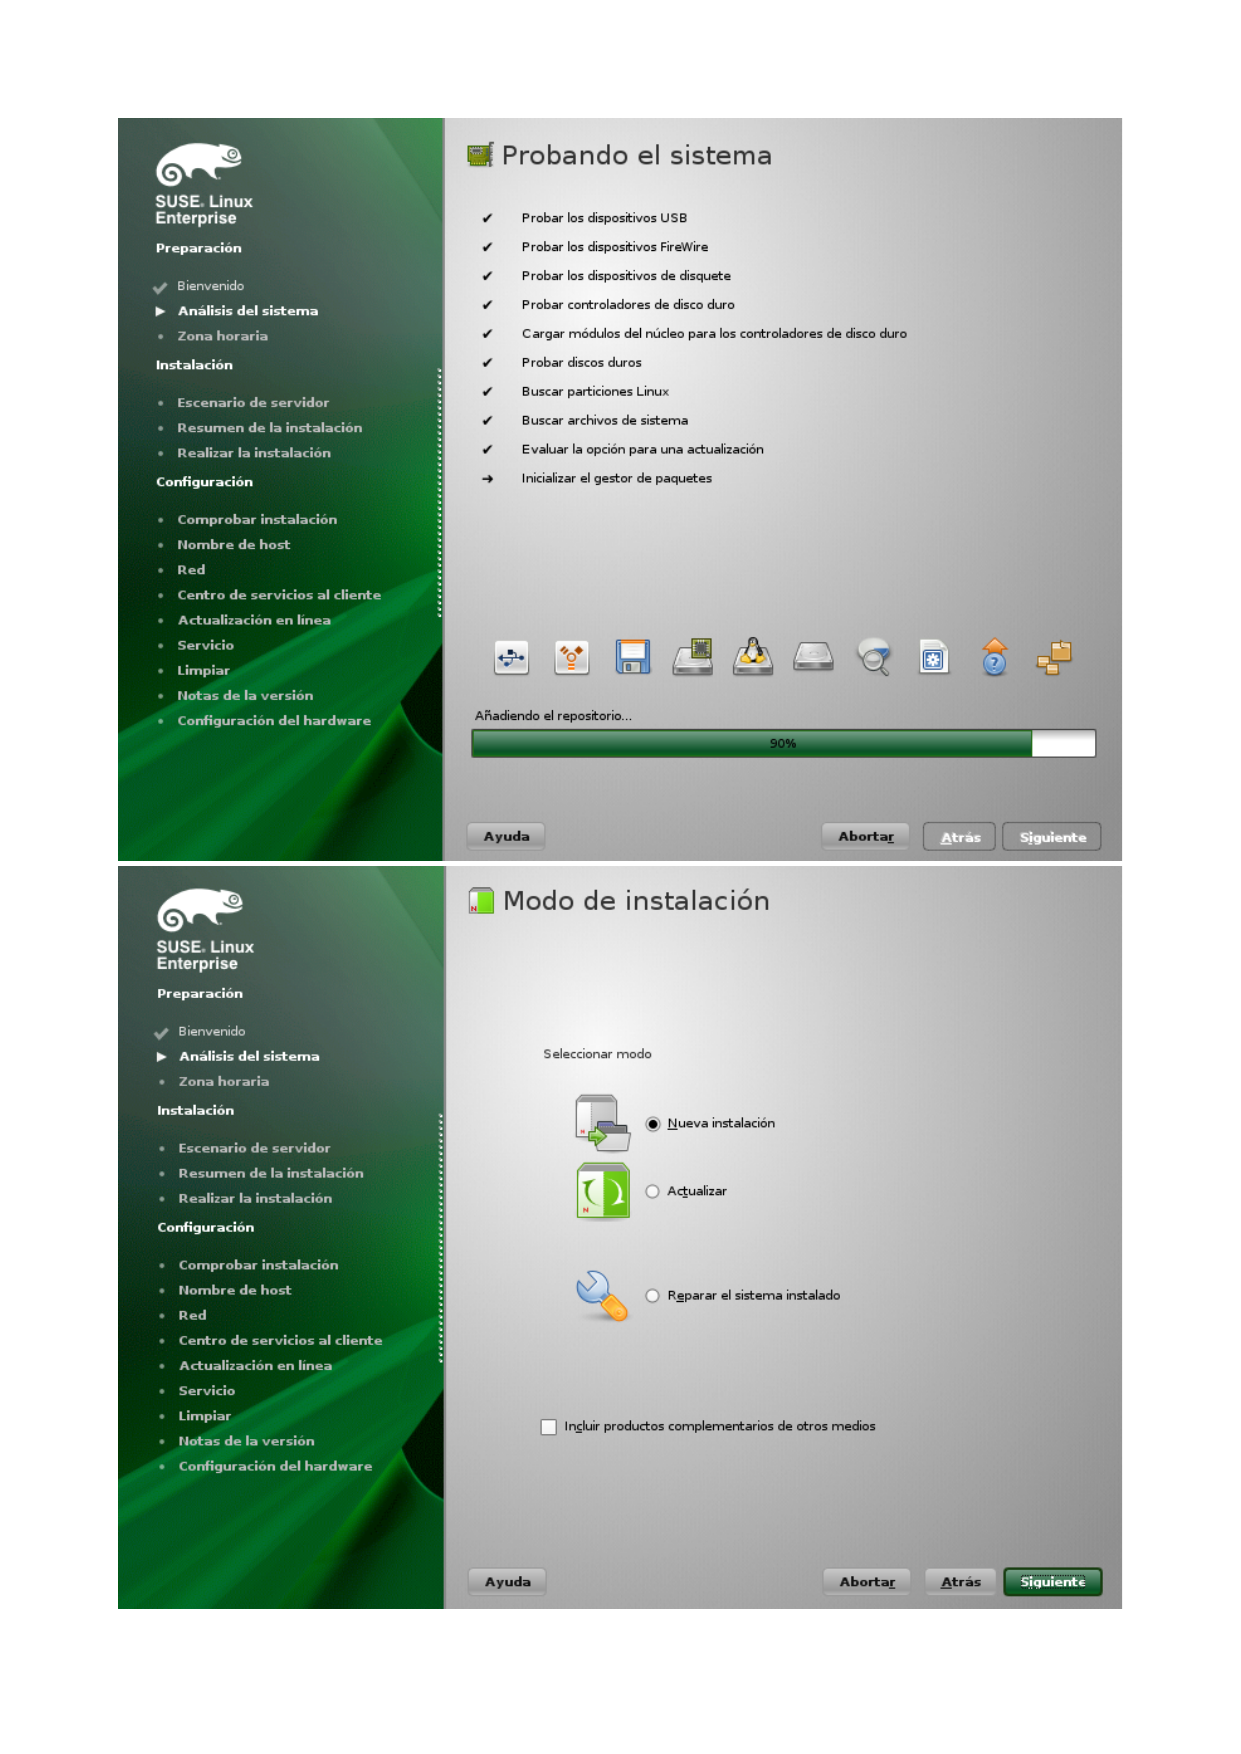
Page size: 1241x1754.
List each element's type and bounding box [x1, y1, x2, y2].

picture [118, 118, 1123, 861]
picture [118, 866, 1123, 1609]
